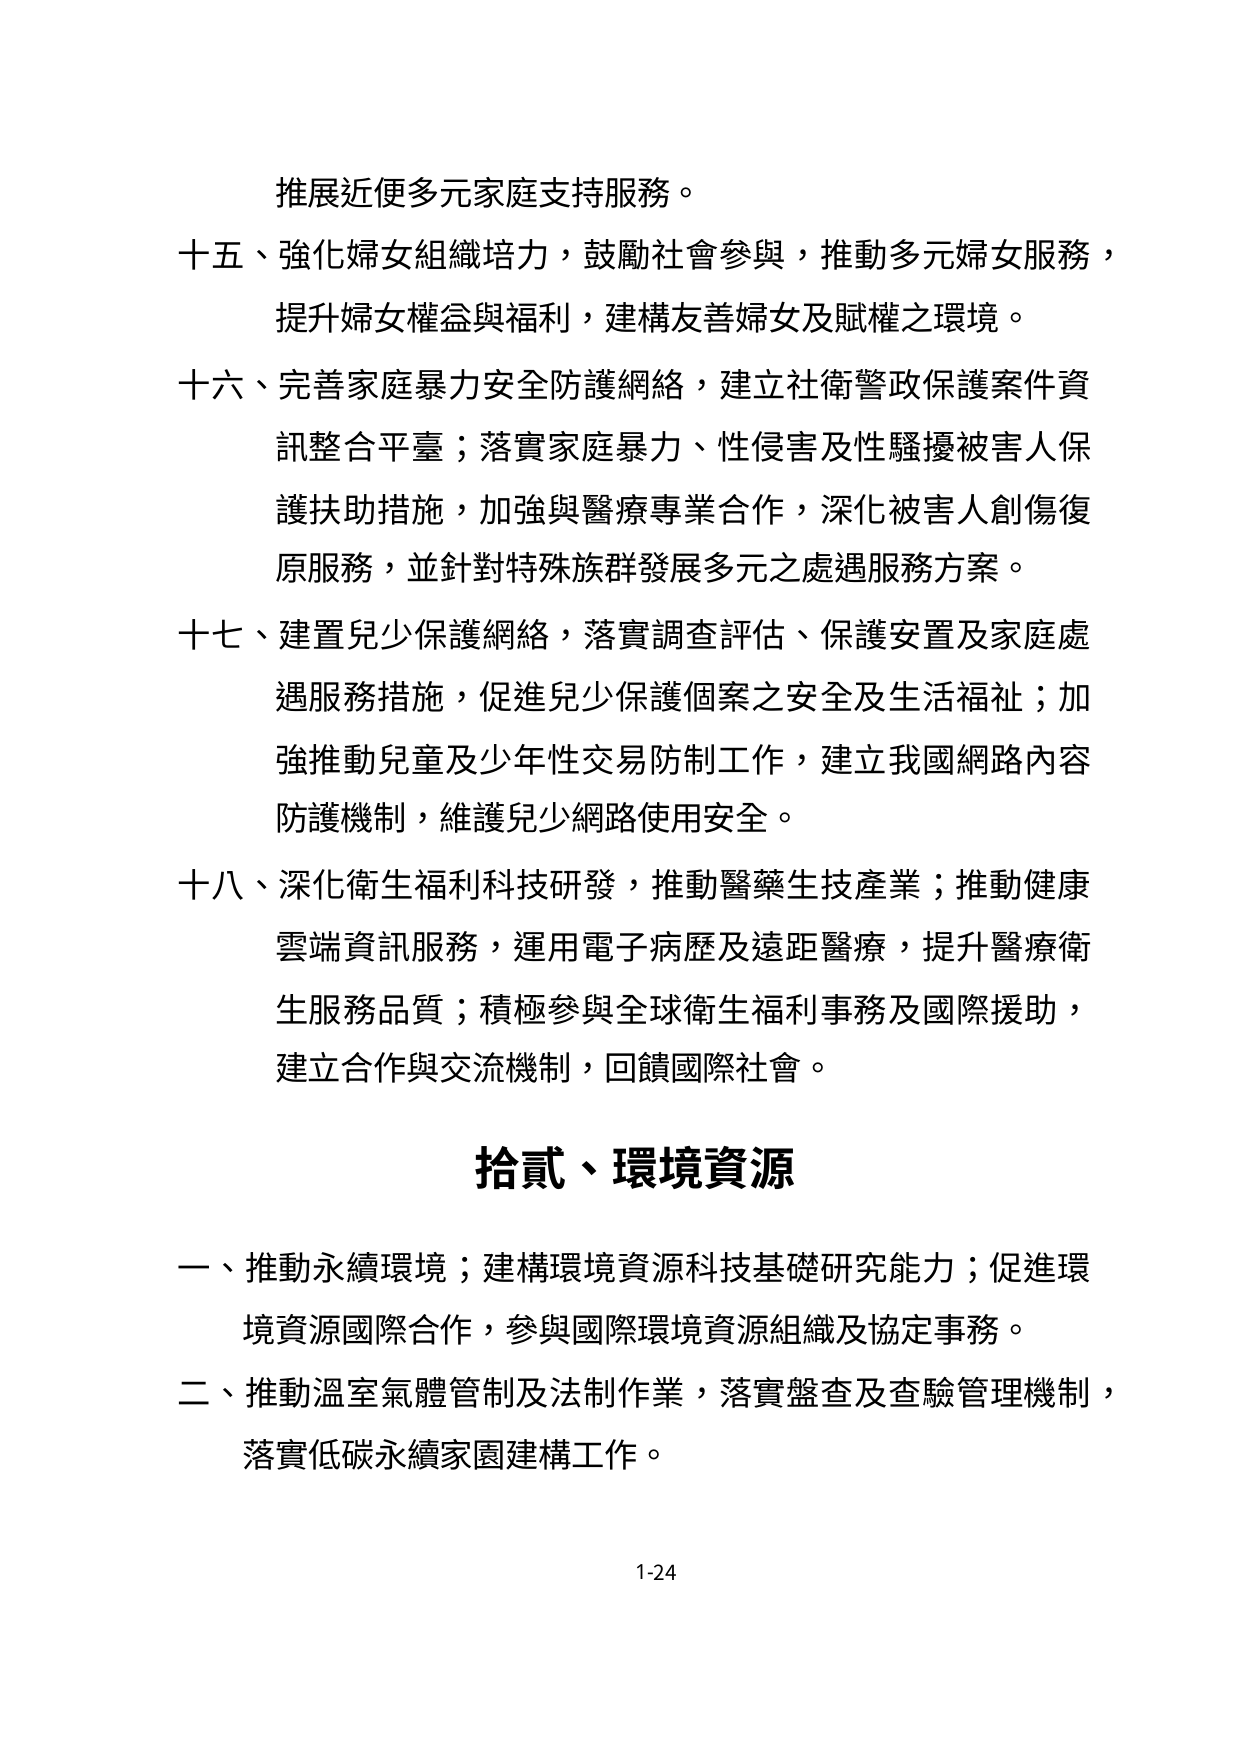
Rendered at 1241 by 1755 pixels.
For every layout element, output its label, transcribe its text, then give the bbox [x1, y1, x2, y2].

text 十五、強化婦女組織培力，鼓勵社會參與，推動多元婦女服務，提升婦女權益與福利，建構友善婦女及賦權之環境。 [177, 222, 1093, 347]
text 十八、深化衛生福利科技研發，推動醫藥生技產業；推動健康雲端資訊服務，運用電子病歷及遠距醫療，提升醫療衛生服務品質；積極參與全球衛生福利事務及國際援助，建立合作與交流機制，回饋國際社會。 [177, 847, 1093, 1097]
subtitle 拾貳、環境資源 [177, 1134, 1093, 1197]
text 十六、完善家庭暴力安全防護網絡，建立社衛警政保護案件資訊整合平臺；落實家庭暴力、性侵害及性騷擾被害人保護扶助措施，加強與醫療專業合作，深化被害人創傷復原服務，並針對特殊族群發展多元之處遇服務方案。 [177, 347, 1093, 597]
text 十七、建置兒少保護網絡，落實調查評估、保護安置及家庭處遇服務措施，促進兒少保護個案之安全及生活福祉；加強推動兒童及少年性交易防制工作，建立我國網路內容防護機制，維護兒少網路使用安全。 [177, 597, 1093, 847]
text 二、推動溫室氣體管制及法制作業，落實盤查及查驗管理機制，落實低碳永續家園建構工作。 [177, 1359, 1093, 1484]
text 一、推動永續環境；建構環境資源科技基礎研究能力；促進環境資源國際合作，參與國際環境資源組織及協定事務。 [177, 1234, 1093, 1359]
text 推展近便多元家庭支持服務。 [177, 159, 1093, 222]
